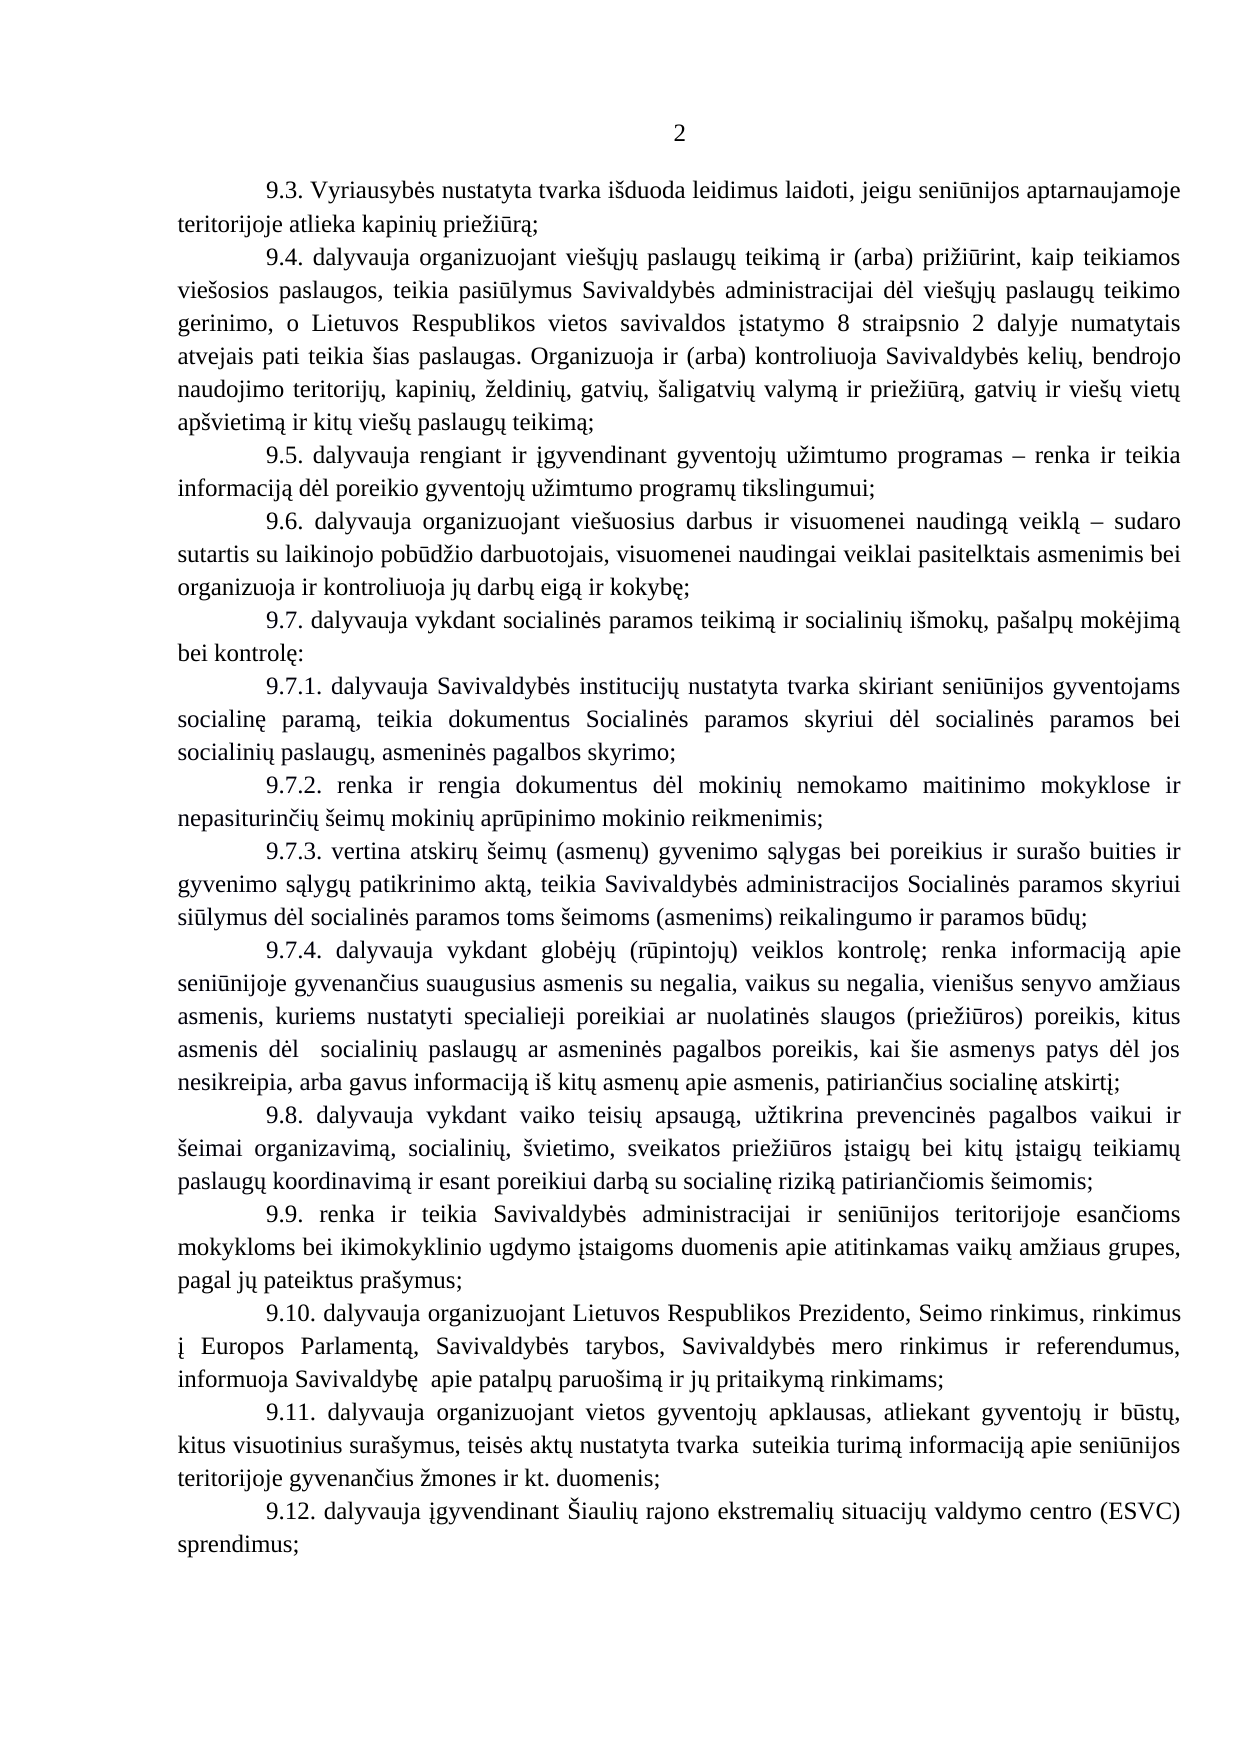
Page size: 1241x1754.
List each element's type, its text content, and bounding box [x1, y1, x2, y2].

text 9.12. dalyvauja įgyvendinant Šiaulių rajono ekstremalių situacijų valdymo centro (ESVC) sprendimus; [177, 1496, 1182, 1558]
text 9.7.2. renka ir rengia dokumentus dėl mokinių nemokamo maitinimo mokyklose ir nepasiturinčių šeimų mokinių aprūpinimo mokinio reikmenimis; [177, 770, 1182, 832]
text 9.7.4. dalyvauja vykdant globėjų (rūpintojų) veiklos kontrolę; renka informaciją apie seniūnijoje gyvenančius suaugusius asmenis su negalia, vaikus su negalia, vienišus senyvo amžiaus asmenis, kuriems nustatyti specialieji poreikiai ar nuolatinės slaugos (priežiūros) poreikis, kitus asmenis dėl socialinių paslaugų ar asmeninės pagalbos poreikis, kai šie asmenys patys dėl jos nesikreipia, arba gavus informaciją iš kitų asmenų apie asmenis, patiriančius socialinę atskirtį; [177, 935, 1182, 1096]
text 9.6. dalyvauja organizuojant viešuosius darbus ir visuomenei naudingą veiklą – sudaro sutartis su laikinojo pobūdžio darbuotojais, visuomenei naudingai veiklai pasitelktais asmenimis bei organizuoja ir kontroliuoja jų darbų eigą ir kokybę; [177, 506, 1182, 601]
text 9.11. dalyvauja organizuojant vietos gyventojų apklausas, atliekant gyventojų ir būstų, kitus visuotinius surašymus, teisės aktų nustatyta tvarka suteikia turimą informaciją apie seniūnijos teritorijoje gyvenančius žmones ir kt. duomenis; [177, 1397, 1182, 1492]
text 9.7.1. dalyvauja Savivaldybės institucijų nustatyta tvarka skiriant seniūnijos gyventojams socialinę paramą, teikia dokumentus Socialinės paramos skyriui dėl socialinės paramos bei socialinių paslaugų, asmeninės pagalbos skyrimo; [177, 671, 1182, 766]
text 9.5. dalyvauja rengiant ir įgyvendinant gyventojų užimtumo programas – renka ir teikia informaciją dėl poreikio gyventojų užimtumo programų tikslingumui; [177, 440, 1182, 502]
text 9.7. dalyvauja vykdant socialinės paramos teikimą ir socialinių išmokų, pašalpų mokėjimą bei kontrolę: [177, 605, 1182, 667]
text 9.3. Vyriausybės nustatyta tvarka išduoda leidimus laidoti, jeigu seniūnijos aptarnaujamoje teritorijoje atlieka kapinių priežiūrą; [177, 176, 1182, 237]
text 9.7.3. vertina atskirų šeimų (asmenų) gyvenimo sąlygas bei poreikius ir surašo buities ir gyvenimo sąlygų patikrinimo aktą, teikia Savivaldybės administracijos Socialinės paramos skyriui siūlymus dėl socialinės paramos toms šeimoms (asmenims) reikalingumo ir paramos būdų; [177, 836, 1182, 931]
text 9.9. renka ir teikia Savivaldybės administracijai ir seniūnijos teritorijoje esančioms mokykloms bei ikimokyklinio ugdymo įstaigoms duomenis apie atitinkamas vaikų amžiaus grupes, pagal jų pateiktus prašymus; [177, 1199, 1182, 1294]
text 9.8. dalyvauja vykdant vaiko teisių apsaugą, užtikrina prevencinės pagalbos vaikui ir šeimai organizavimą, socialinių, švietimo, sveikatos priežiūros įstaigų bei kitų įstaigų teikiamų paslaugų koordinavimą ir esant poreikiui darbą su socialinę riziką patiriančiomis šeimomis; [177, 1100, 1182, 1195]
text 9.4. dalyvauja organizuojant viešųjų paslaugų teikimą ir (arba) prižiūrint, kaip teikiamos viešosios paslaugos, teikia pasiūlymus Savivaldybės administracijai dėl viešųjų paslaugų teikimo gerinimo, o Lietuvos Respublikos vietos savivaldos įstatymo 8 straipsnio 2 dalyje numatytais atvejais pati teikia šias paslaugas. Organizuoja ir (arba) kontroliuoja Savivaldybės kelių, bendrojo naudojimo teritorijų, kapinių, želdinių, gatvių, šaligatvių valymą ir priežiūrą, gatvių ir viešų vietų apšvietimą ir kitų viešų paslaugų teikimą; [177, 242, 1182, 436]
text 9.10. dalyvauja organizuojant Lietuvos Respublikos Prezidento, Seimo rinkimus, rinkimus į Europos Parlamentą, Savivaldybės tarybos, Savivaldybės mero rinkimus ir referendumus, informuoja Savivaldybę apie patalpų paruošimą ir jų pritaikymą rinkimams; [177, 1298, 1182, 1393]
